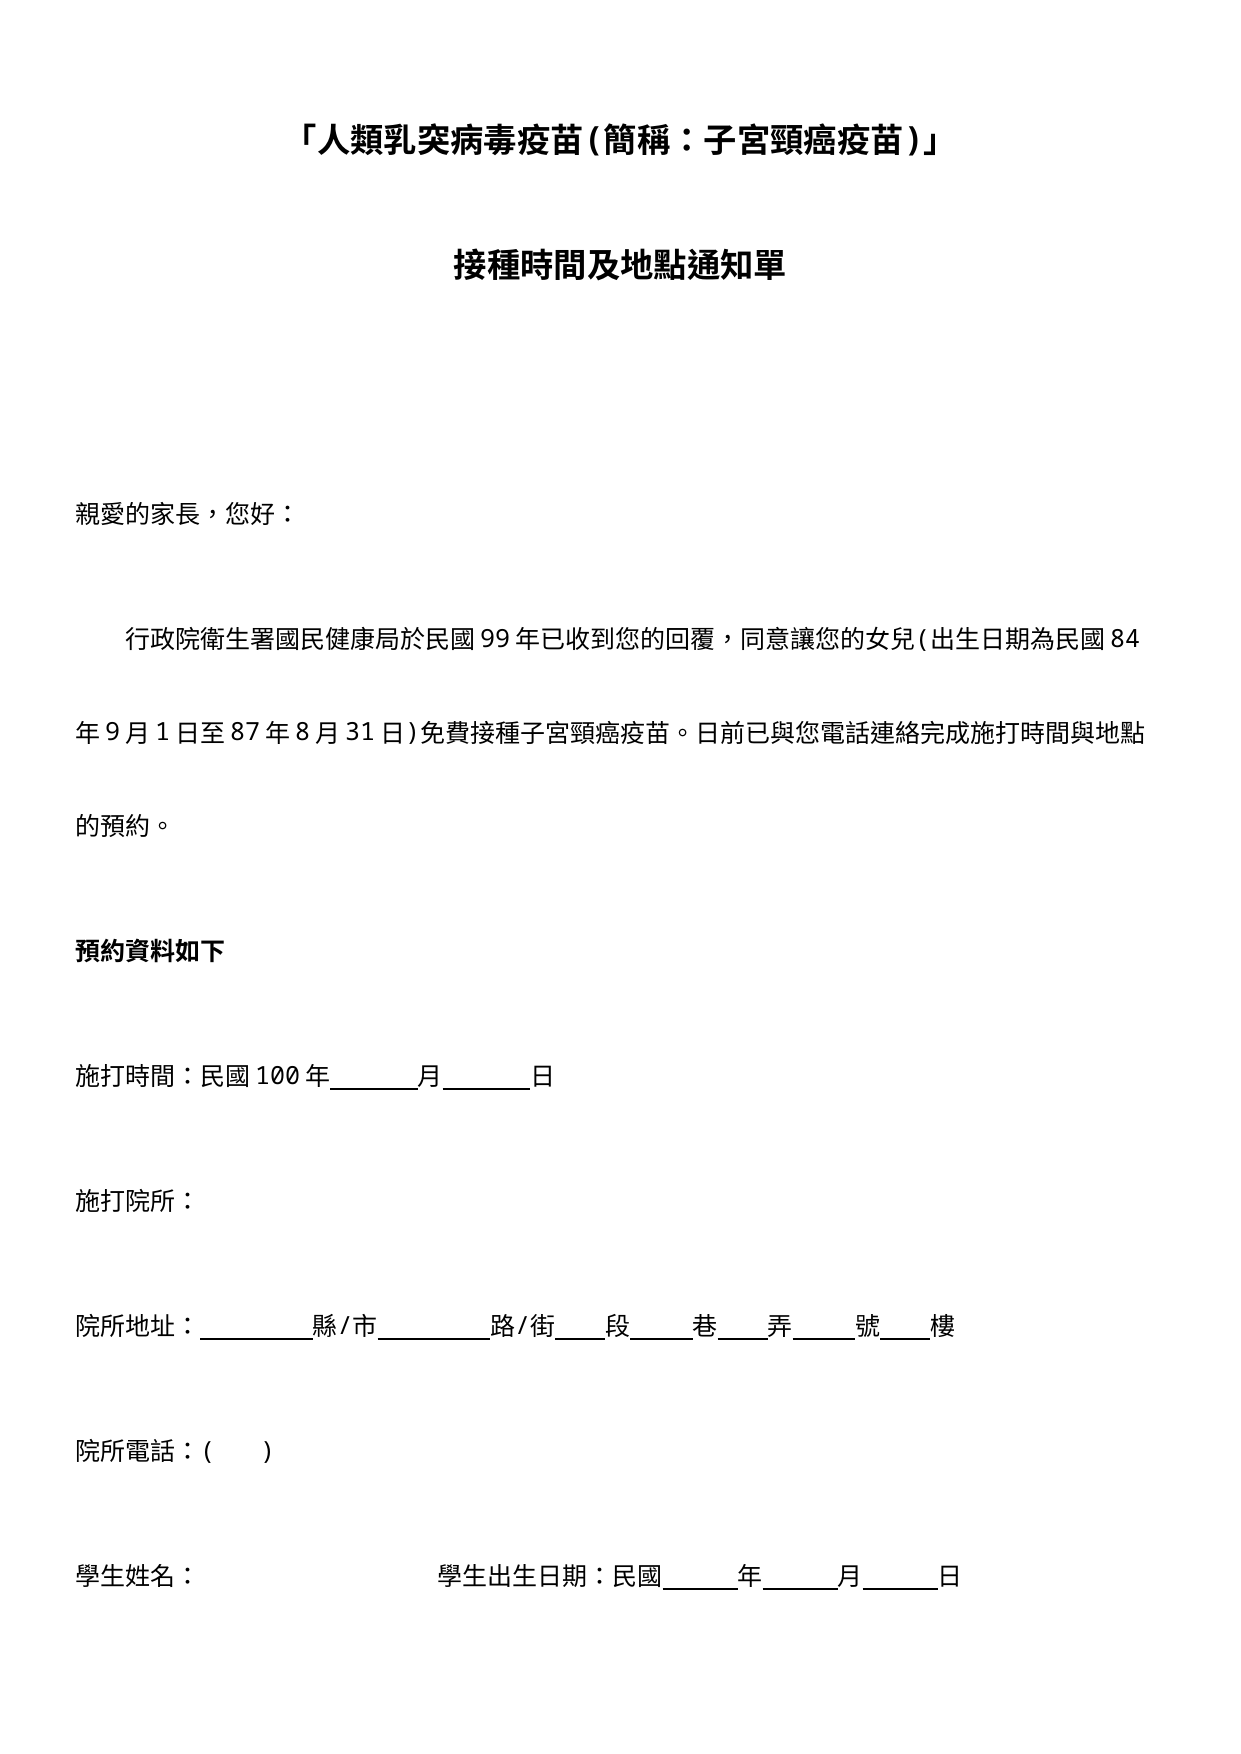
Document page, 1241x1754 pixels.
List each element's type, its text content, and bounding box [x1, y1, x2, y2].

text 施打時間：民國100年 月 日 [75, 1033, 1165, 1096]
text 預約資料如下 [75, 908, 1165, 971]
text 接種時間及地點通知單 [75, 221, 1165, 283]
text 「人類乳突病毒疫苗(簡稱：子宮頸癌疫苗)」 [75, 96, 1165, 158]
text 學生姓名： 學生出生日期：民國 年 月 日 [75, 1533, 1165, 1596]
text 院所電話：( ) [75, 1408, 1165, 1471]
text 行政院衛生署國民健康局於民國99年已收到您的回覆，同意讓您的女兒(出生日期為民國84年9月1日至87年8月31日)免費接種子宮頸癌疫苗。日前已與您電話連絡完成施打時間與地點的預約。 [75, 596, 1165, 846]
text 院所地址： 縣/市 路/街 段 巷 弄 號 樓 [75, 1283, 1165, 1346]
text 施打院所： [75, 1158, 1165, 1221]
text 親愛的家長，您好： [75, 471, 1165, 533]
